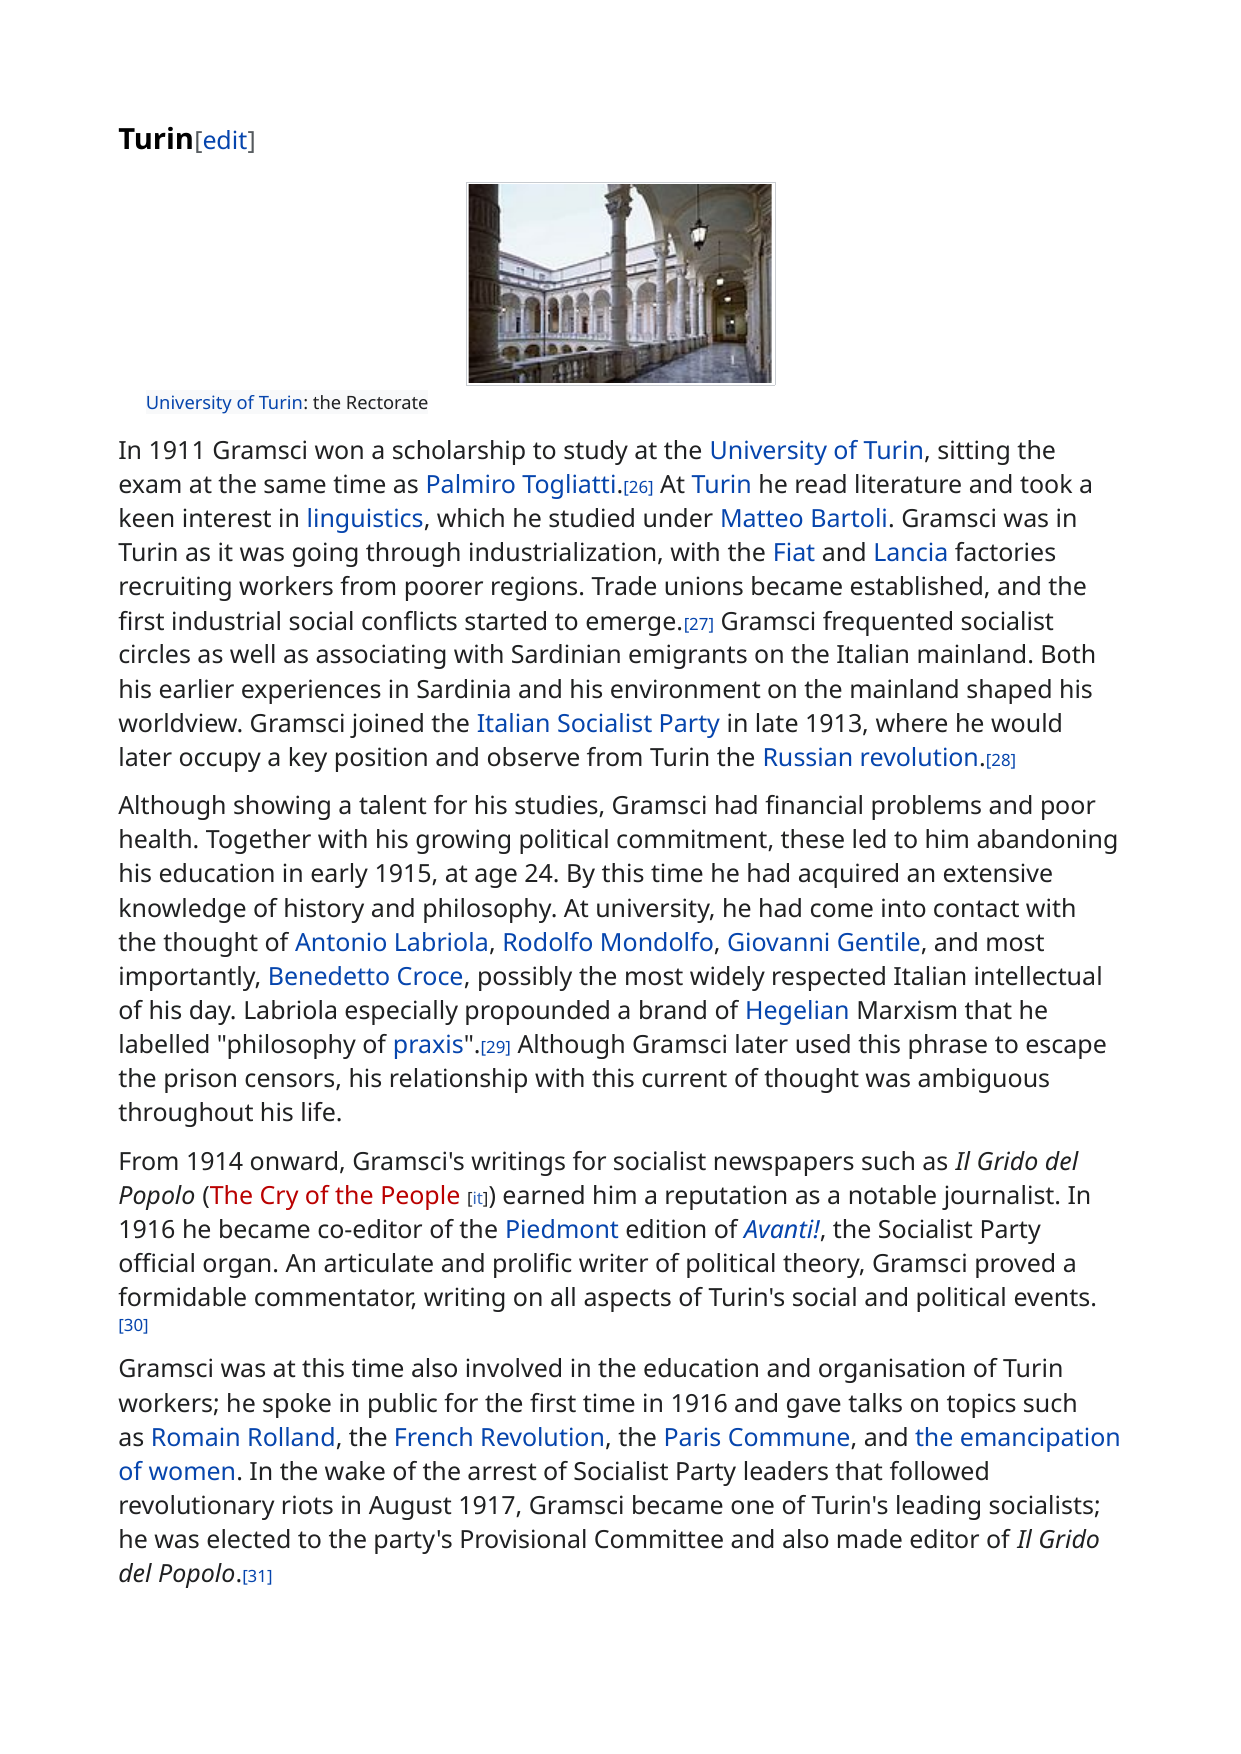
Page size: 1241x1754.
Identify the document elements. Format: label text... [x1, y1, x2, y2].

text University of Turin: the Rectorate [123, 389, 1122, 414]
text In 1911 Gramsci won a scholarship to study at the University of Turin, sitting the exam at the same time as Palmiro Togliatti.[26] At Turin he read literature and took a keen interest in linguistics, which he studied under Matteo Bartoli. Gramsci was in Turin as it was going through industrialization, with the Fiat and Lancia factories recruiting workers from poorer regions. Trade unions became established, and the first industrial social conflicts started to emerge.[27] Gramsci frequented socialist circles as well as associating with Sardinian emigrants on the Italian mainland. Both his earlier experiences in Sardinia and his environment on the mainland shaped his worldview. Gramsci joined the Italian Socialist Party in late 1913, where he would later occupy a key position and observe from Turin the Russian revolution.[28] [118, 433, 1122, 773]
subtitle Turin[edit] [118, 118, 1122, 158]
text Gramsci was at this time also involved in the education and organisation of Turin workers; he spoke in public for the first time in 1916 and gave talks on topics such as Romain Rolland, the French Revolution, the Paris Commune, and the emancipation of women. In the wake of the arrest of Socialist Party leaders that followed revolutionary riots in August 1917, Gramsci became one of Turin's leading socialists; he was elected to the party's Provisional Committee and also made editor of Il Grido del Popolo.[31] [118, 1351, 1122, 1589]
text Although showing a talent for his studies, Gramsci had financial problems and poor health. Together with his growing political commitment, these led to him abandoning his education in early 1915, at age 24. By this time he had acquired an extensive knowledge of history and philosophy. At university, he had come into contact with the thought of Antonio Labriola, Rodolfo Mondolfo, Giovanni Gentile, and most importantly, Benedetto Croce, possibly the most widely respected Italian intellectual of his day. Labriola especially propounded a brand of Hegelian Marxism that he labelled "philosophy of praxis".[29] Although Gramsci later used this phrase to escape the prison censors, his relationship with this current of thought was ambiguous throughout his life. [118, 788, 1122, 1129]
picture [468, 184, 772, 383]
text From 1914 onward, Gramsci's writings for socialist newspapers such as Il Grido del Popolo (The Cry of the People [it]) earned him a reputation as a notable journalist. In 1916 he became co-editor of the Piedmont edition of Avanti!, the Socialist Party official organ. An articulate and prolific writer of political theory, Gramsci proved a formidable commentator, writing on all aspects of Turin's social and political events.[30] [118, 1143, 1122, 1337]
